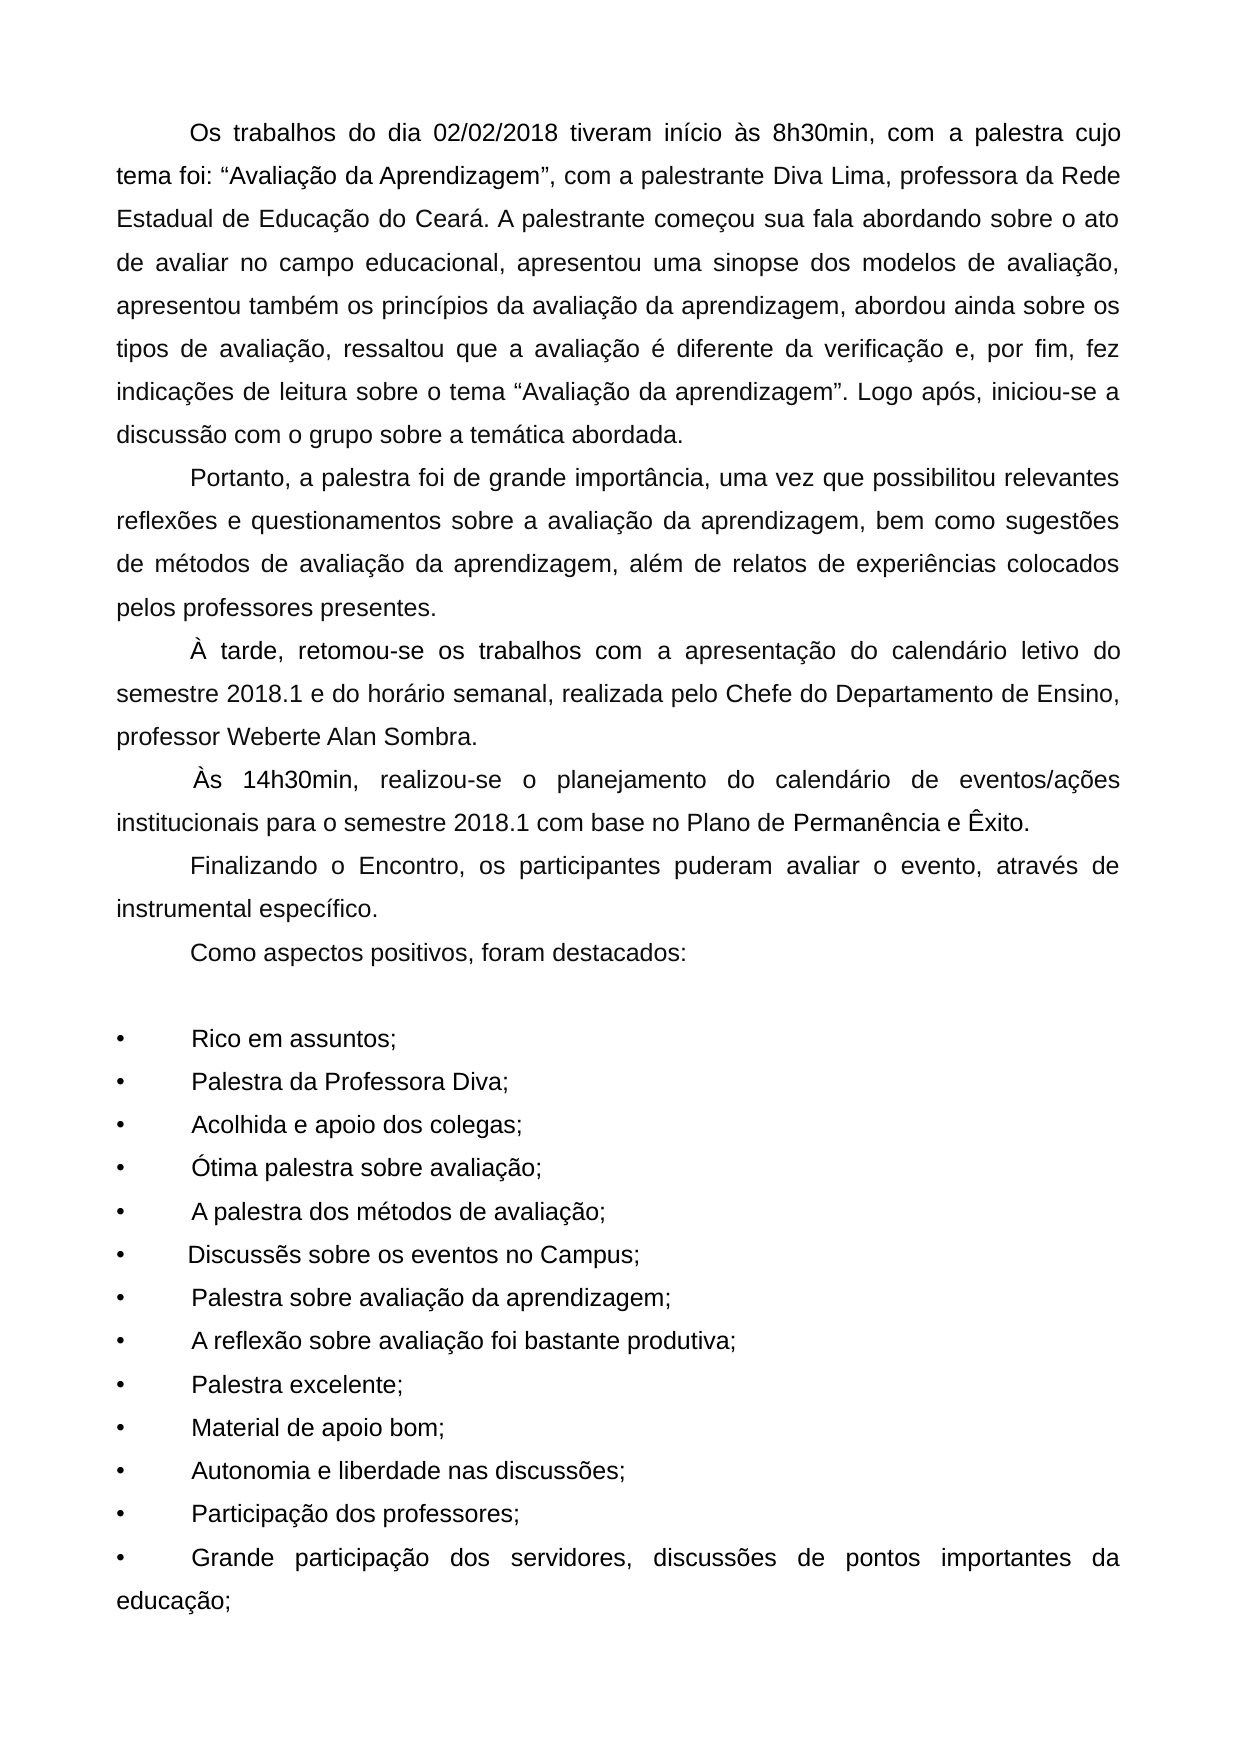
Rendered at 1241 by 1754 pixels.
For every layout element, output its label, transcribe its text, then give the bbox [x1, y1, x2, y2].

list Rico em assuntos; [116, 1024, 1121, 1053]
list Autonomia e liberdade nas discussões; [116, 1456, 1121, 1485]
list A reflexão sobre avaliação foi bastante produtiva; [116, 1326, 1121, 1355]
list Acolhida e apoio dos colegas; [116, 1110, 1121, 1139]
list Palestra excelente; [116, 1369, 1121, 1398]
list Palestra da Professora Diva; [116, 1067, 1121, 1096]
list Palestra sobre avaliação da aprendizagem; [116, 1283, 1121, 1312]
list Participação dos professores; [116, 1499, 1121, 1528]
text Finalizando o Encontro, os participantes puderam avaliar o evento, através de instrumental específico. [116, 851, 1121, 923]
list Discussẽs sobre os eventos no Campus; [116, 1240, 1121, 1269]
text Portanto, a palestra foi de grande importância, uma vez que possibilitou relevantes reflexões e questionamentos sobre a avaliação da aprendizagem, bem como sugestões de métodos de avaliação da aprendizagem, além de relatos de experiências colocados pelos professores presentes. [116, 463, 1121, 621]
list Ótima palestra sobre avaliação; [116, 1153, 1121, 1182]
text Às 14h30min, realizou-se o planejamento do calendário de eventos/ações institucionais para o semestre 2018.1 com base no Plano de Permanência e Êxito. [116, 765, 1121, 837]
text À tarde, retomou-se os trabalhos com a apresentação do calendário letivo do semestre 2018.1 e do horário semanal, realizada pelo Chefe do Departamento de Ensino, professor Weberte Alan Sombra. [116, 636, 1121, 751]
list Material de apoio bom; [116, 1413, 1121, 1442]
text Como aspectos positivos, foram destacados: [116, 937, 1121, 966]
list Grande participação dos servidores, discussões de pontos importantes da educação; [116, 1542, 1121, 1614]
list A palestra dos métodos de avaliação; [116, 1197, 1121, 1226]
text Os trabalhos do dia 02/02/2018 tiveram início às 8h30min, com a palestra cujo tema foi: “Avaliação da Aprendizagem”, com a palestrante Diva Lima, professora da Rede Estadual de Educação do Ceará. A palestrante começou sua fala abordando sobre o ato de avaliar no campo educacional, apresentou uma sinopse dos modelos de avaliação, apresentou também os princípios da avaliação da aprendizagem, abordou ainda sobre os tipos de avaliação, ressaltou que a avaliação é diferente da verificação e, por fim, fez indicações de leitura sobre o tema “Avaliação da aprendizagem”. Logo após, iniciou-se a discussão com o grupo sobre a temática abordada. [110, 118, 1121, 449]
